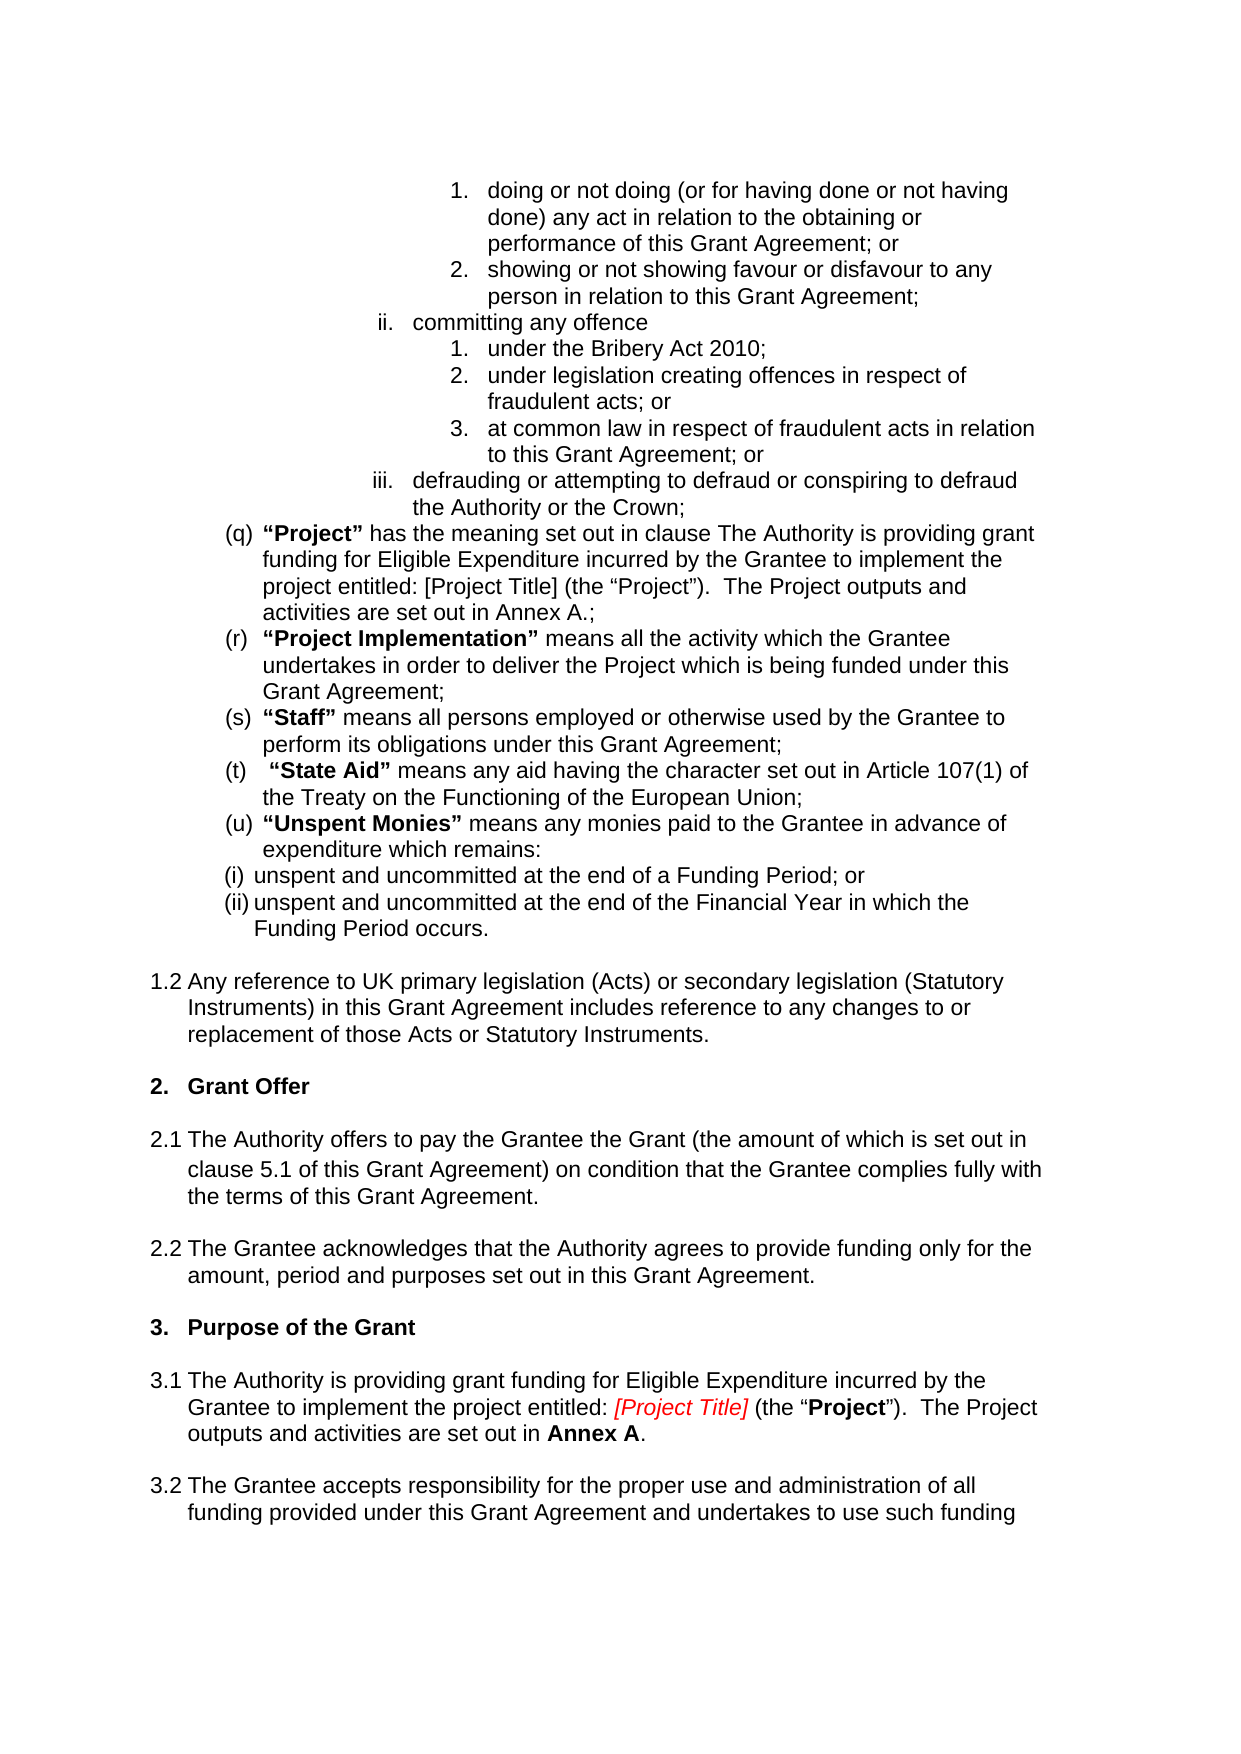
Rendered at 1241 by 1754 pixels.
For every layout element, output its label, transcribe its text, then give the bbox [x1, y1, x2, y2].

list unspent and uncommitted at the end of a Funding Period; or [224, 862, 1048, 889]
list The Authority offers to pay the Grantee the Grant (the amount of which is set out in [150, 1126, 1048, 1152]
list “Unspent Monies” means any monies paid to the Grantee in advance of expenditure which remains: [225, 810, 1048, 862]
list doing or not doing (or for having done or not having done) any act in relation to the obtaining or performance of this Grant Agreement; or [450, 177, 1048, 256]
list “Staff” means all persons employed or otherwise used by the Grantee to perform its obligations under this Grant Agreement; [225, 704, 1048, 757]
list under legislation creating offences in respect of fraudulent acts; or [450, 362, 1048, 414]
list under the Bribery Act 2010; [450, 335, 1048, 362]
list The Authority is providing grant funding for Eligible Expenditure incurred by the Grantee to implement the project entitled: [Project Title] (the “Project”). The Project outputs and activities are set out in Annex A. [150, 1367, 1048, 1446]
text clause 5.1 of this Grant Agreement) on condition that the Grantee complies fully with the terms of this Grant Agreement. [187, 1156, 1048, 1209]
list “Project Implementation” means all the activity which the Grantee undertakes in order to deliver the Project which is being funded under this Grant Agreement; [225, 625, 1048, 704]
list committing any offence [394, 309, 1048, 335]
list The Grantee accepts responsibility for the proper use and administration of all funding provided under this Grant Agreement and undertakes to use such funding [150, 1472, 1048, 1525]
list “Project” has the meaning set out in clause 3.1; [225, 520, 1048, 625]
subtitle Grant Offer [150, 1073, 1048, 1100]
text amount, period and purposes set out in this Grant Agreement. [150, 1262, 1048, 1288]
list Any reference to UK primary legislation (Acts) or secondary legislation (Statutory Instruments) in this Grant Agreement includes reference to any changes to or replacement of those Acts or Statutory Instruments. [150, 968, 1048, 1047]
list at common law in respect of fraudulent acts in relation to this Grant Agreement; or [450, 414, 1048, 467]
list unspent and uncommitted at the end of the Financial Year in which the Funding Period occurs. [224, 889, 1048, 942]
list defrauding or attempting to defraud or conspiring to defraud the Authority or the Crown; [394, 467, 1048, 520]
list “State Aid” means any aid having the character set out in Article 107(1) of the Treaty on the Functioning of the European Union; [225, 757, 1048, 810]
list showing or not showing favour or disfavour to any person in relation to this Grant Agreement; [450, 256, 1048, 309]
subtitle Purpose of the Grant [150, 1314, 1048, 1341]
list The Grantee acknowledges that the Authority agrees to provide funding only for the [150, 1235, 1048, 1262]
